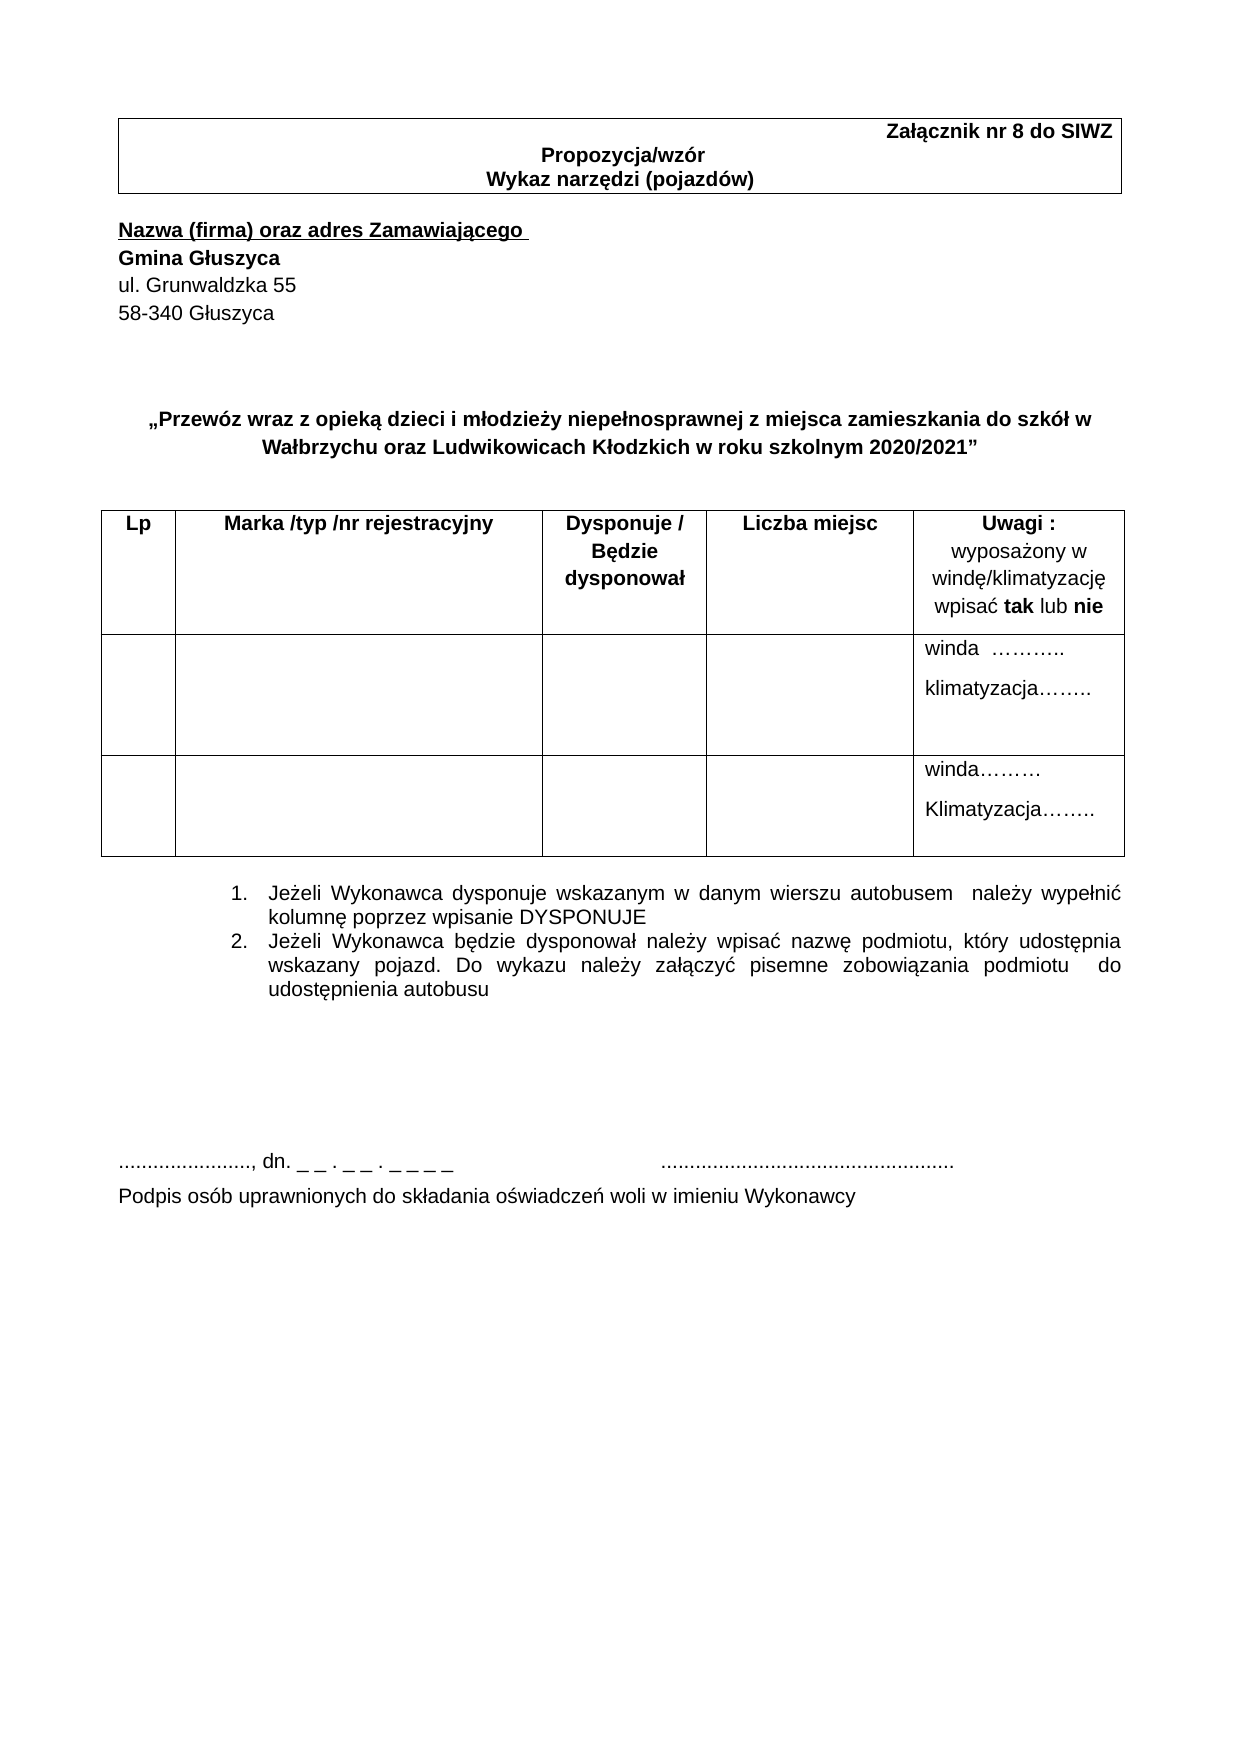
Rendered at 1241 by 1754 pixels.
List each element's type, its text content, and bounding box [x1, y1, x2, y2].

table_cell winda……… Klimatyzacja…….. [914, 756, 1124, 856]
table_cell [102, 635, 175, 755]
text Nazwa (firma) oraz adres Zamawiającego [118, 218, 1134, 242]
table_cell winda ……….. klimatyzacja…….. [914, 635, 1124, 755]
text Załącznik nr 8 do SIWZ [119, 119, 1121, 142]
text Gmina Głuszyca [118, 246, 1122, 269]
table_cell [707, 635, 913, 755]
table_header Liczba miejsc [707, 511, 913, 634]
text „Przewóz wraz z opieką dzieci i młodzieży niepełnosprawnej z miejsca zamieszkania do szkół w Wałbrzychu oraz Ludwikowicach Kłodzkich w roku szkolnym 2020/2021” [118, 407, 1122, 458]
list Jeżeli Wykonawca będzie dysponował należy wpisać nazwę podmiotu, który udostępnia wskazany pojazd. Do wykazu należy załączyć pisemne zobowiązania podmiotu do udostępnienia autobusu [231, 928, 1122, 1000]
text ul. Grunwaldzka 55 [118, 273, 1122, 297]
table_header Dysponuje / Będzie dysponował [543, 511, 706, 634]
text Propozycja/wzór [119, 142, 1121, 166]
table_cell [707, 756, 913, 856]
text 58-340 Głuszyca [118, 301, 1134, 324]
table_header Marka /typ /nr rejestracyjny [176, 511, 542, 634]
table_header Uwagi : wyposażony w windę/klimatyzację wpisać tak lub nie [914, 511, 1124, 634]
table_cell [102, 756, 175, 856]
text ......................., dn. _ _ . _ _ . _ _ _ _ ................................................... [118, 1149, 1226, 1173]
table_cell [176, 635, 542, 755]
list Jeżeli Wykonawca dysponuje wskazanym w danym wierszu autobusem należy wypełnić kolumnę poprzez wpisanie DYSPONUJE [231, 881, 1122, 928]
text Podpis osób uprawnionych do składania oświadczeń woli w imieniu Wykonawcy [118, 1183, 1122, 1207]
table_cell [543, 635, 706, 755]
table_cell [176, 756, 542, 856]
table_header Lp [102, 511, 175, 634]
text Wykaz narzędzi (pojazdów) [119, 166, 1121, 193]
table_cell [543, 756, 706, 856]
